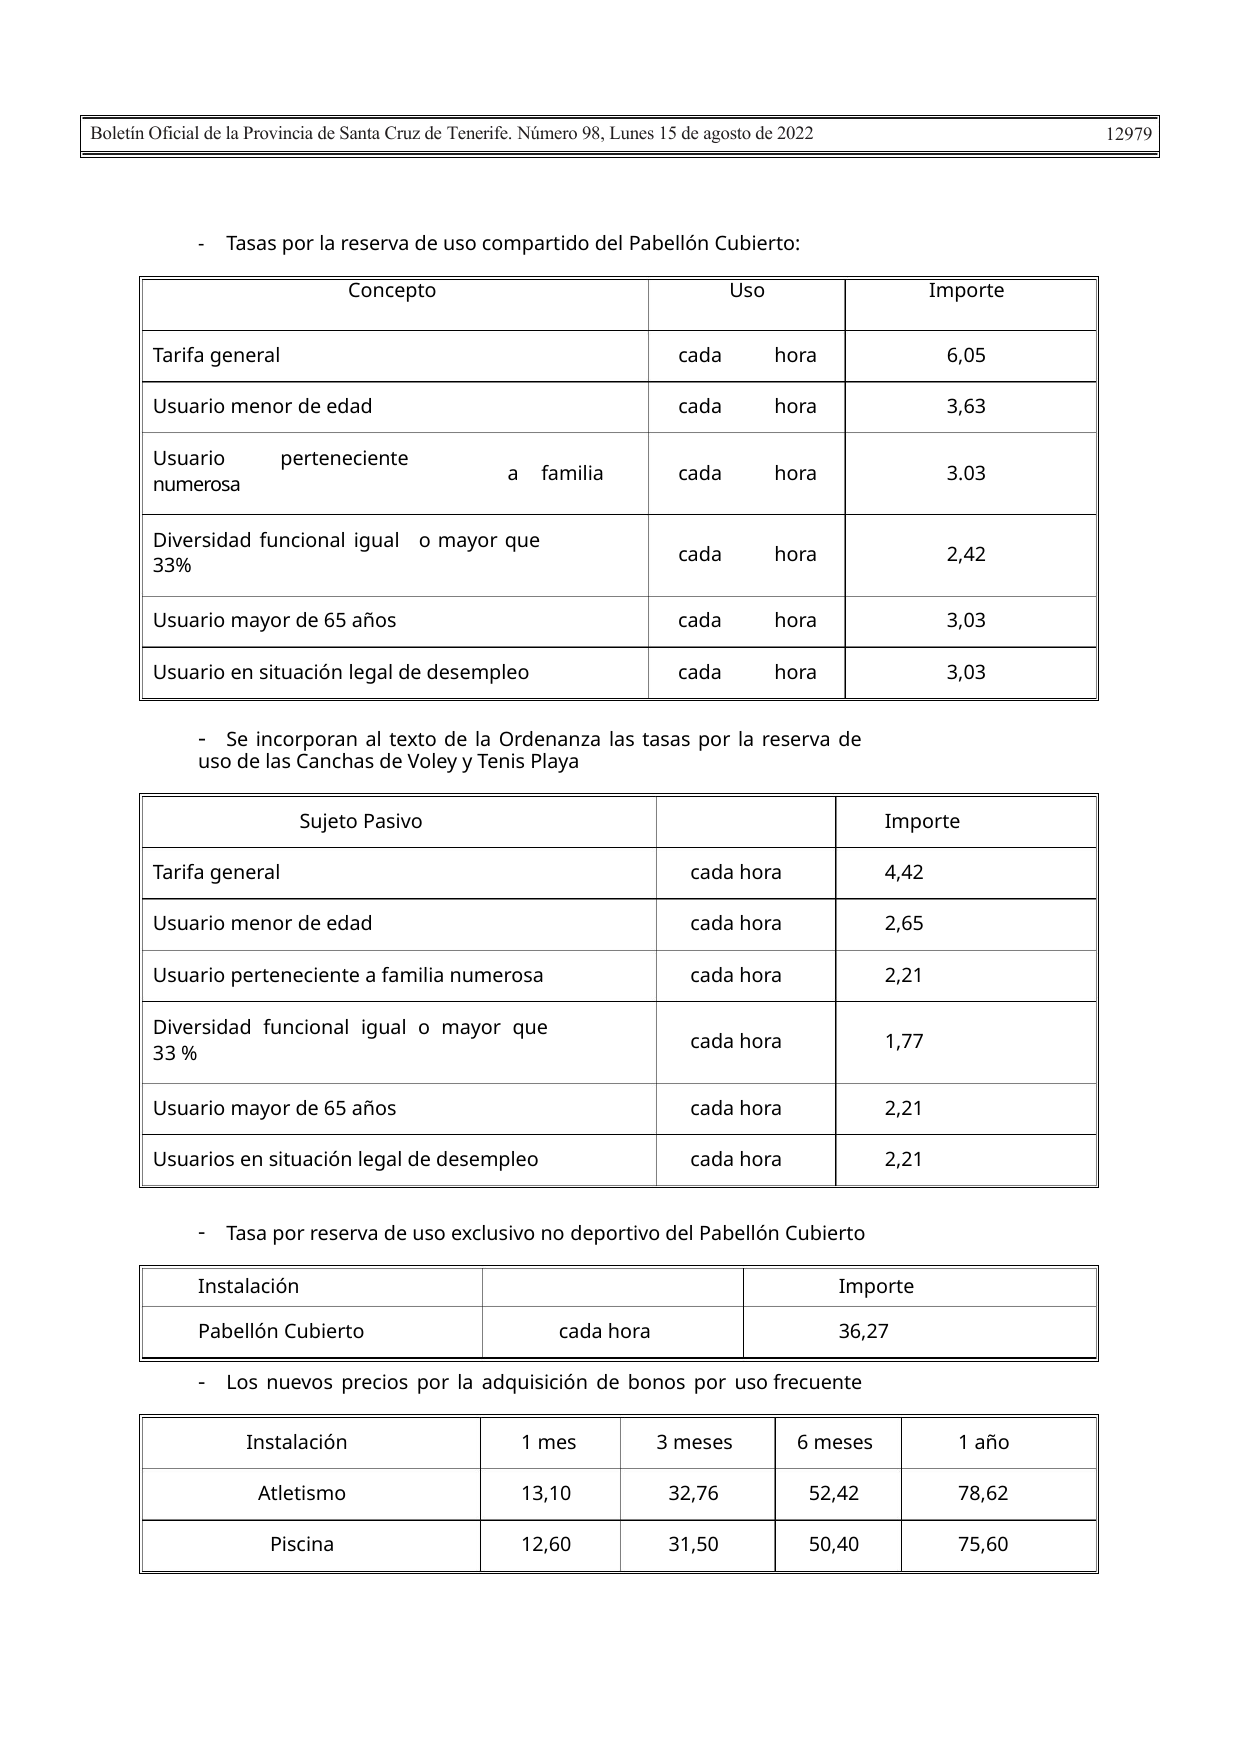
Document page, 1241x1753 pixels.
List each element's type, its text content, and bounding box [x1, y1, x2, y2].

text cada [678, 345, 751, 367]
text Instalación [246, 1432, 401, 1454]
text cada [678, 544, 751, 566]
text Tasas por la reserva de uso compartido del Pabellón Cubierto: [226, 233, 975, 255]
text 2,42 [947, 544, 1019, 566]
text Boletín Oficial de la Provincia de Santa Cruz de Tenerife. Número 98, Lunes 15 de agosto de 2022 [90, 123, 839, 144]
text Usuario mayor de 65 años [153, 1097, 462, 1119]
text cada [678, 661, 750, 683]
text a familia [507, 462, 656, 484]
text 75,60 [958, 1534, 1043, 1556]
text Concepto [348, 279, 468, 302]
text hora [774, 661, 847, 683]
text 52,42 [809, 1483, 893, 1505]
text Usuario [153, 448, 272, 470]
text cada [678, 610, 750, 632]
text 2,21 [884, 964, 957, 987]
text 33% [153, 555, 652, 577]
text 31,50 [668, 1534, 752, 1556]
text cada [678, 396, 751, 418]
text Atletismo [258, 1483, 401, 1505]
picture [81, 116, 1159, 151]
text Diversidad funcional igual o mayor que [153, 529, 652, 552]
text 78,62 [958, 1483, 1043, 1505]
text Los nuevos precios por la adquisición de bonos por uso frecuente [226, 1372, 1032, 1394]
picture [81, 152, 1159, 157]
text 4,42 [884, 862, 993, 884]
text 3,03 [947, 610, 1019, 632]
text Importe [884, 811, 993, 833]
text Importe [929, 279, 1037, 302]
text 6 meses [797, 1432, 904, 1454]
picture [140, 794, 1098, 1187]
text 50,40 [809, 1534, 893, 1556]
text cada hora [690, 964, 822, 987]
text 1,77 [884, 1031, 957, 1053]
text Diversidad funcional igual o mayor que [153, 1016, 660, 1039]
text cada hora [690, 1031, 822, 1053]
text Se incorporan al texto de la Ordenanza las tasas por la reserva de [226, 729, 1064, 751]
picture [140, 277, 1098, 700]
text cada [678, 462, 751, 484]
text perteneciente [280, 448, 459, 470]
text cada hora [690, 1097, 822, 1119]
text 3 [153, 1042, 164, 1064]
text cada hora [690, 1148, 822, 1171]
text 3.03 [947, 462, 1019, 484]
text hora [774, 345, 847, 367]
text 3 % [164, 1042, 225, 1064]
text hora [774, 462, 847, 484]
text 6,05 [947, 345, 1019, 367]
text hora [774, 610, 847, 632]
text Usuario mayor de 65 años [153, 610, 462, 632]
text cada hora [690, 862, 822, 884]
text Usuario menor de edad [153, 396, 426, 418]
text - [198, 1369, 230, 1393]
text Piscina [270, 1534, 401, 1556]
text Instalación [198, 1276, 353, 1298]
text 3,03 [947, 661, 1019, 683]
text 12979 [1105, 123, 1177, 144]
text cada hora [559, 1321, 690, 1343]
text 2,21 [884, 1148, 957, 1171]
text Importe [838, 1276, 947, 1298]
text 13,10 [521, 1483, 605, 1505]
text Tasa por reserva de uso exclusivo no deportivo del Pabellón Cubierto [226, 1223, 1058, 1245]
text 2,21 [884, 1097, 957, 1119]
text 2,65 [884, 913, 957, 935]
text 3 meses [656, 1432, 764, 1454]
text Sujeto Pasivo [299, 811, 478, 833]
picture [140, 1415, 1098, 1573]
text Usuarios en situación legal de desempleo [153, 1148, 652, 1171]
text Pabellón Cubierto [198, 1321, 424, 1343]
text 32,76 [668, 1483, 764, 1505]
text uso de las Canchas de Voley y Tenis Playa [198, 751, 709, 773]
text 3,63 [947, 396, 1019, 418]
text 1 año [958, 1432, 1043, 1454]
text - [198, 1220, 230, 1244]
text Usuario perteneciente a familia numerosa [153, 964, 652, 987]
text 36,27 [838, 1321, 923, 1343]
text Tarifa general [153, 862, 343, 884]
text hora [774, 396, 847, 418]
text Uso [729, 279, 789, 302]
text hora [774, 544, 847, 566]
text Usuario menor de edad [153, 913, 426, 935]
text cada hora [690, 913, 822, 935]
text numerosa [153, 473, 272, 496]
text Usuario en situación legal de desempleo [153, 661, 640, 683]
text - [198, 233, 226, 255]
text Tarifa general [153, 345, 343, 367]
text 12,60 [521, 1534, 605, 1556]
text 1 mes [521, 1432, 605, 1454]
picture [140, 1266, 1098, 1361]
text - [198, 724, 231, 750]
